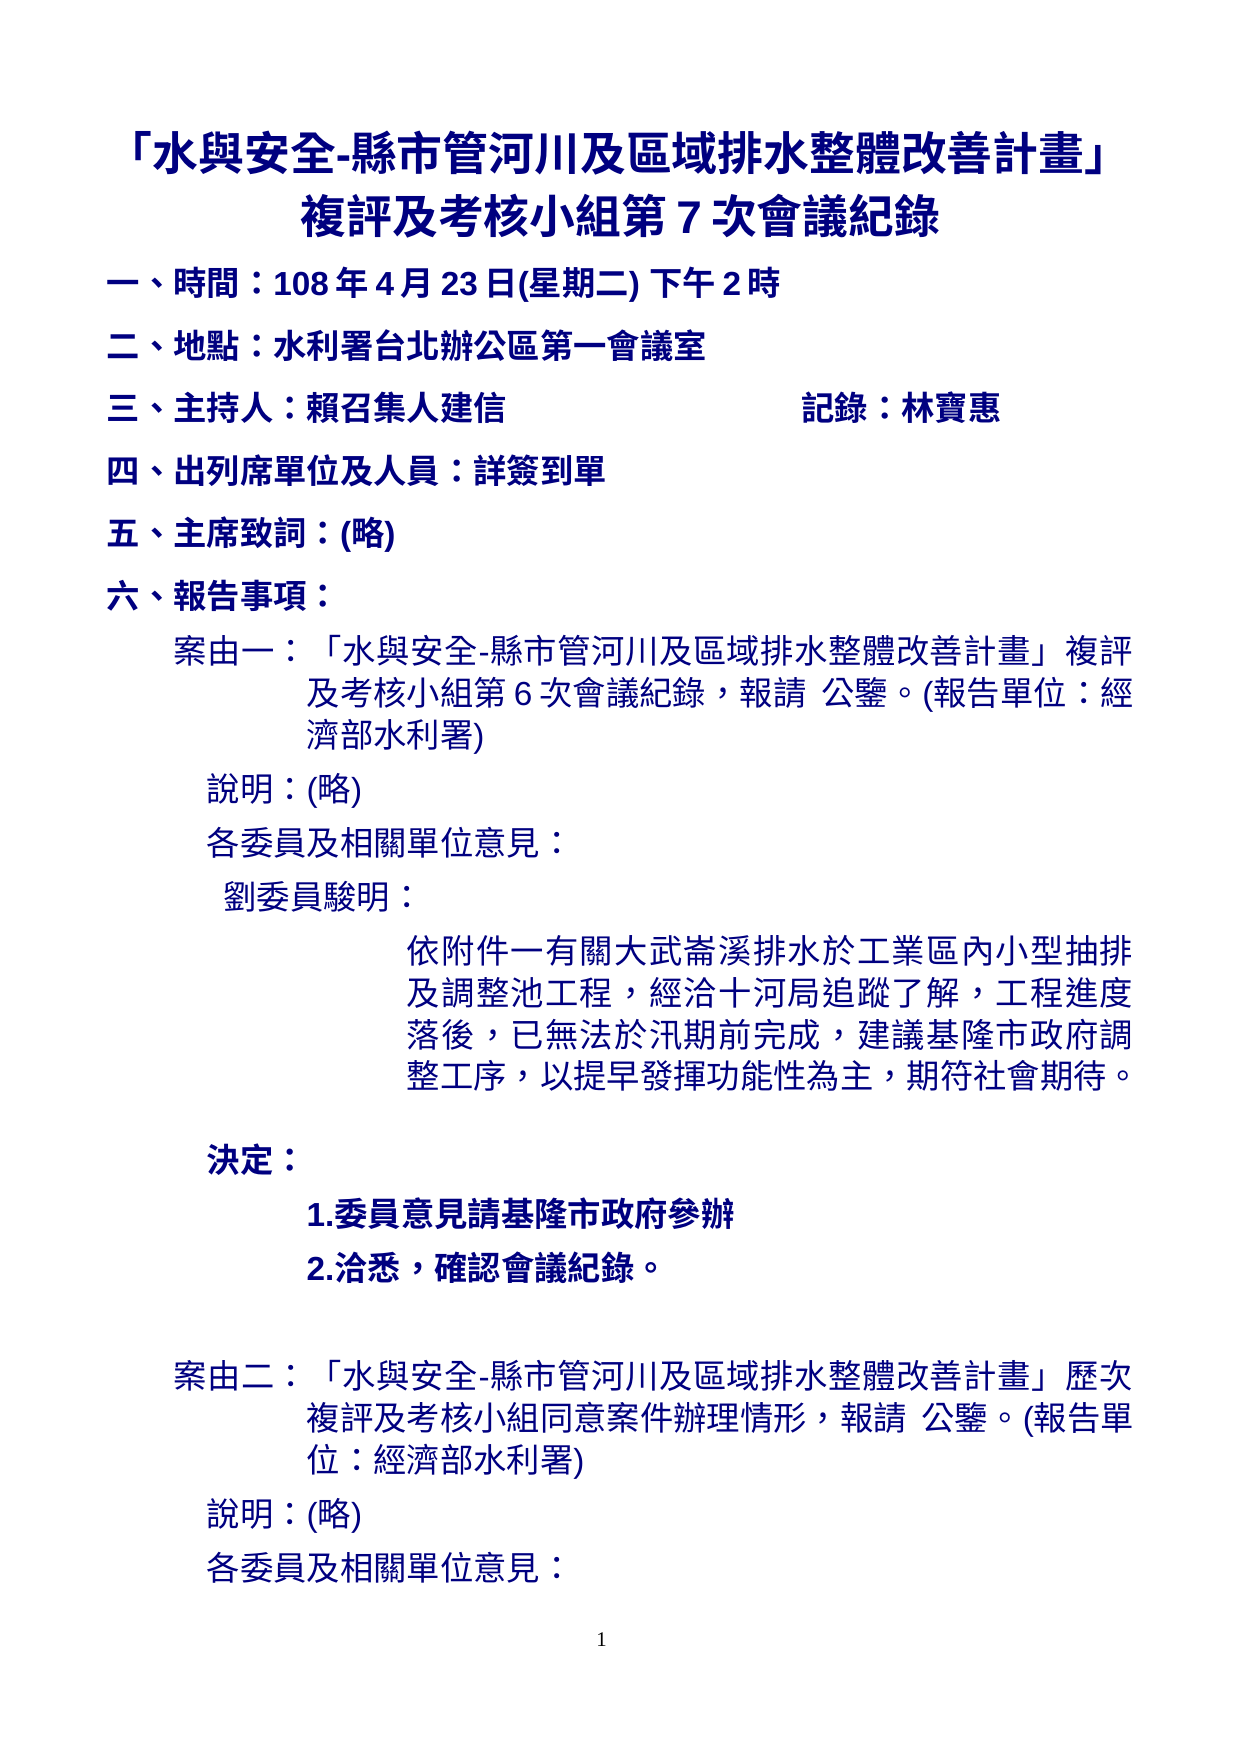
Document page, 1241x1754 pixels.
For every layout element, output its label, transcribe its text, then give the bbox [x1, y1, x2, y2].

text 說明：(略) [206, 1493, 1134, 1535]
text 四、出列席單位及人員：詳簽到單 [106, 443, 1134, 493]
text 劉委員駿明： [223, 876, 1134, 918]
text 決定： [206, 1139, 1134, 1181]
text 2.洽悉，確認會議紀錄。 [306, 1247, 1134, 1289]
text 案由二：「水與安全-縣市管河川及區域排水整體改善計畫」歷次複評及考核小組同意案件辦理情形，報請 公鑒。(報告單位：經濟部水利署) [173, 1356, 1134, 1481]
text 案由一：「水與安全-縣市管河川及區域排水整體改善計畫」複評及考核小組第6次會議紀錄，報請 公鑒。(報告單位：經濟部水利署) [173, 631, 1134, 756]
text 複評及考核小組第7次會議紀錄 [106, 193, 1134, 243]
text 1.委員意見請基隆市政府參辦 [306, 1193, 1134, 1235]
text 「水與安全-縣市管河川及區域排水整體改善計畫」 [106, 131, 1134, 181]
text 各委員及相關單位意見： [206, 822, 1134, 864]
text 五、主席致詞：(略) [106, 506, 1134, 556]
text 各委員及相關單位意見： [206, 1547, 1134, 1589]
text 一、時間：108年4月23日(星期二) 下午2時 [106, 256, 1134, 306]
text 依附件一有關大武崙溪排水於工業區內小型抽排及調整池工程，經洽十河局追蹤了解，工程進度落後，已無法於汛期前完成，建議基隆市政府調整工序，以提早發揮功能性為主，期符社會期待。 [406, 931, 1134, 1097]
text 三、主持人：賴召集人建信 記錄：林寶惠 [106, 381, 1134, 431]
text 說明：(略) [206, 768, 1134, 810]
text 六、報告事項： [106, 568, 1134, 618]
text 二、地點：水利署台北辦公區第一會議室 [106, 318, 1134, 368]
